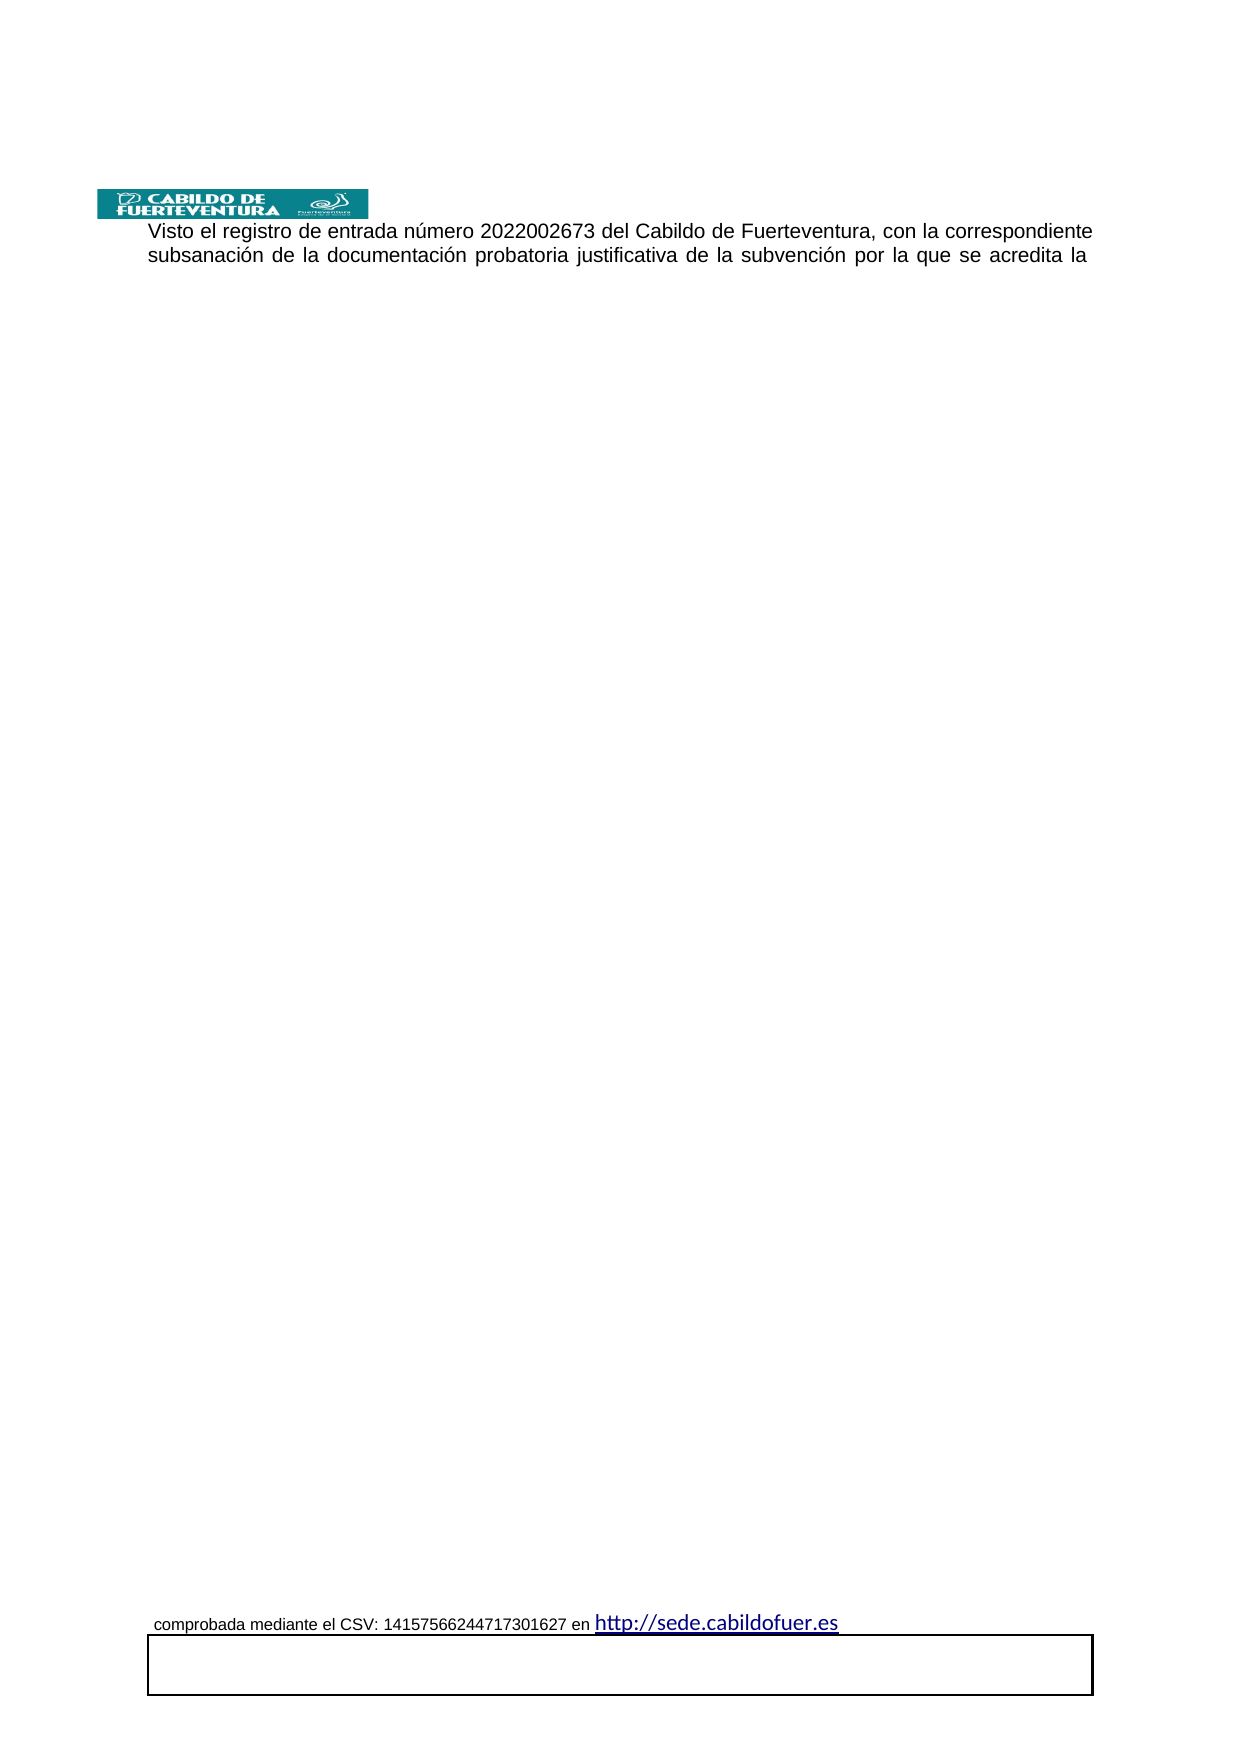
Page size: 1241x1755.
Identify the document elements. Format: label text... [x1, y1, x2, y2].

picture [97, 189, 369, 219]
text Visto el registro de entrada número 2022002673 del Cabildo de Fuerteventura, con la correspondiente subsanación de la documentación probatoria justificativa de la subvención por la que se acredita la [148, 219, 1093, 267]
